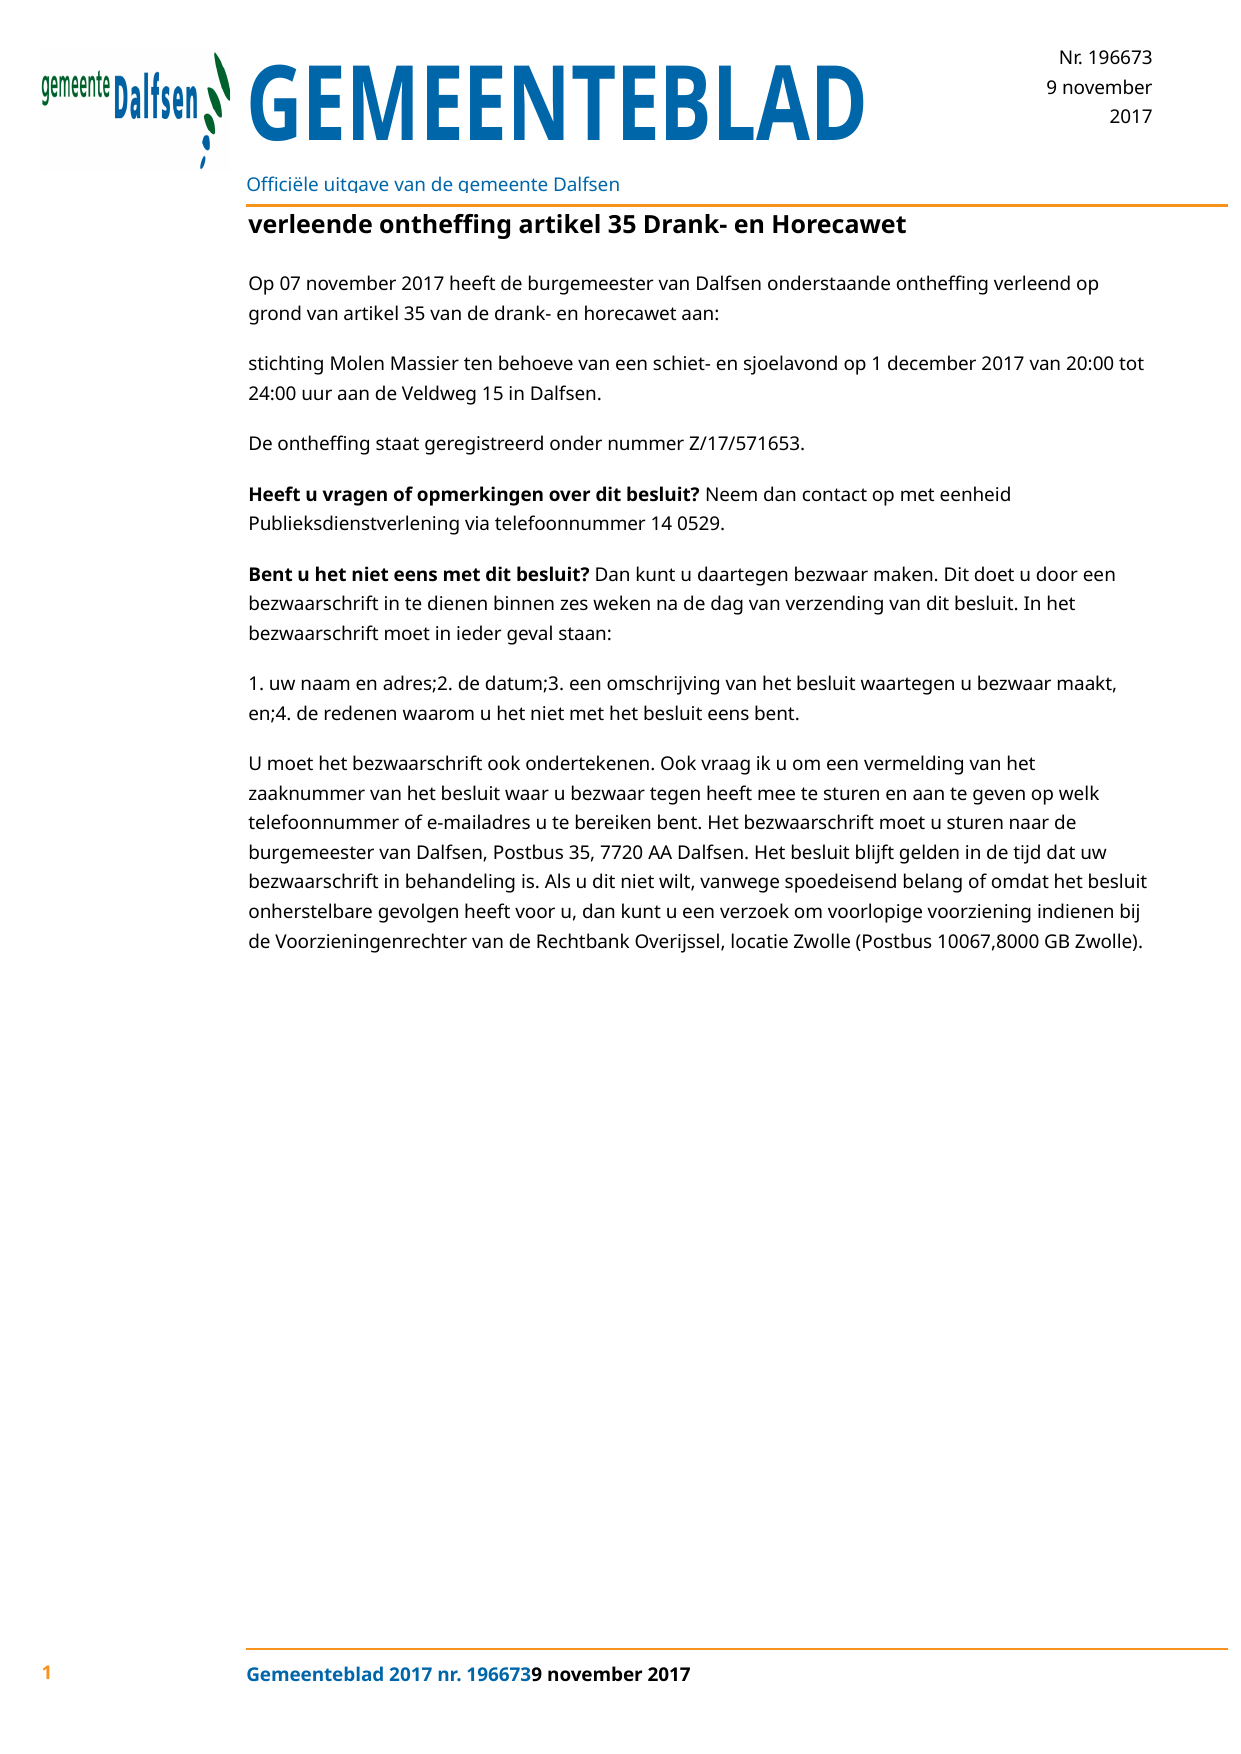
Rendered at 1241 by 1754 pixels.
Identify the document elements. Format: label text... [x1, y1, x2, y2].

text Heeft u vragen of opmerkingen over dit besluit? Neem dan contact op met eenheid Publieksdienstverlening via telefoonnummer 14 0529. [248, 481, 1152, 536]
picture [41, 47, 231, 172]
text Bent u het niet eens met dit besluit? Dan kunt u daartegen bezwaar maken. Dit doet u door een bezwaarschrift in te dienen binnen zes weken na de dag van verzending van dit besluit. In het bezwaarschrift moet in ieder geval staan: [248, 561, 1152, 646]
text 1. uw naam en adres;2. de datum;3. een omschrijving van het besluit waartegen u bezwaar maakt, en;4. de redenen waarom u het niet met het besluit eens bent. [248, 670, 1152, 726]
text stichting Molen Massier ten behoeve van een schiet- en sjoelavond op 1 december 2017 van 20:00 tot 24:00 uur aan de Veldweg 15 in Dalfsen. [248, 350, 1152, 406]
text De ontheffing staat geregistreerd onder nummer Z/17/571653. [248, 430, 1152, 456]
text Op 07 november 2017 heeft de burgemeester van Dalfsen onderstaande ontheffing verleend op grond van artikel 35 van de drank- en horecawet aan: [248, 270, 1152, 326]
text U moet het bezwaarschrift ook ondertekenen. Ook vraag ik u om een vermelding van het zaaknummer van het besluit waar u bezwaar tegen heeft mee te sturen en aan te geven op welk telefoonnummer of e-mailadres u te bereiken bent. Het bezwaarschrift moet u sturen naar de burgemeester van Dalfsen, Postbus 35, 7720 AA Dalfsen. Het besluit blijft gelden in de tijd dat uw bezwaarschrift in behandeling is. Als u dit niet wilt, vanwege spoedeisend belang of omdat het besluit onherstelbare gevolgen heeft voor u, dan kunt u een verzoek om voorlopige voorziening indienen bij de Voorzieningenrechter van de Rechtbank Overijssel, locatie Zwolle (Postbus 10067,8000 GB Zwolle). [248, 750, 1152, 953]
text verleende ontheffing artikel 35 Drank- en Horecawet [248, 207, 1152, 241]
